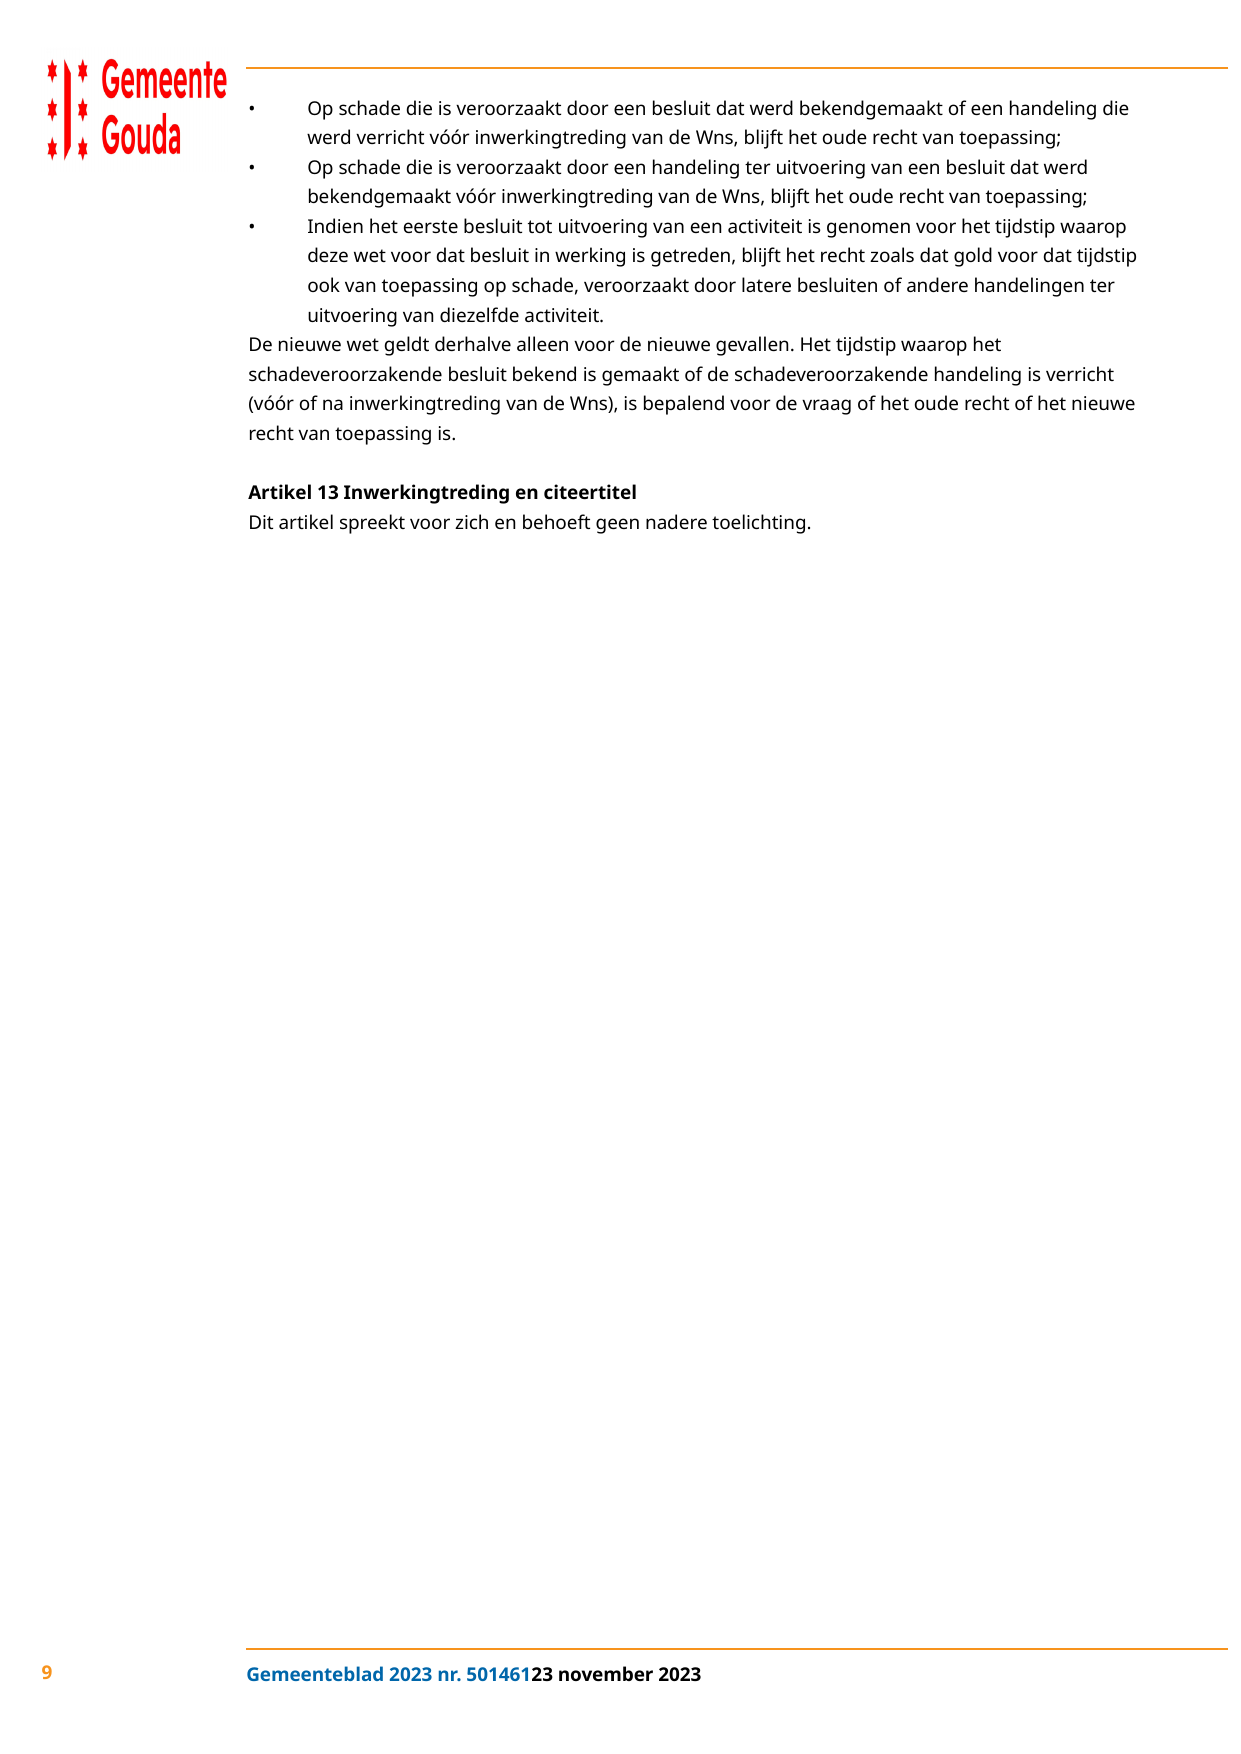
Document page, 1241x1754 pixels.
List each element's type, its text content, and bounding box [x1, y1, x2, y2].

list Op schade die is veroorzaakt door een handeling ter uitvoering van een besluit dat werd bekendgemaakt vóór inwerkingtreding van de Wns, blijft het oude recht van toepassing; [248, 154, 1152, 209]
text Dit artikel spreekt voor zich en behoeft geen nadere toelichting. [248, 509, 1152, 535]
text De nieuwe wet geldt derhalve alleen voor de nieuwe gevallen. Het tijdstip waarop het schadeveroorzakende besluit bekend is gemaakt of de schadeveroorzakende handeling is verricht (vóór of na inwerkingtreding van de Wns), is bepalend voor de vraag of het oude recht of het nieuwe recht van toepassing is. [248, 331, 1152, 446]
picture [41, 47, 231, 172]
list Op schade die is veroorzaakt door een besluit dat werd bekendgemaakt of een handeling die werd verricht vóór inwerkingtreding van de Wns, blijft het oude recht van toepassing; [248, 95, 1152, 150]
list Indien het eerste besluit tot uitvoering van een activiteit is genomen voor het tijdstip waarop deze wet voor dat besluit in werking is getreden, blijft het recht zoals dat gold voor dat tijdstip ook van toepassing op schade, veroorzaakt door latere besluiten of andere handelingen ter uitvoering van diezelfde activiteit. [248, 213, 1152, 328]
text Artikel 13 Inwerkingtreding en citeertitel [248, 479, 1152, 505]
